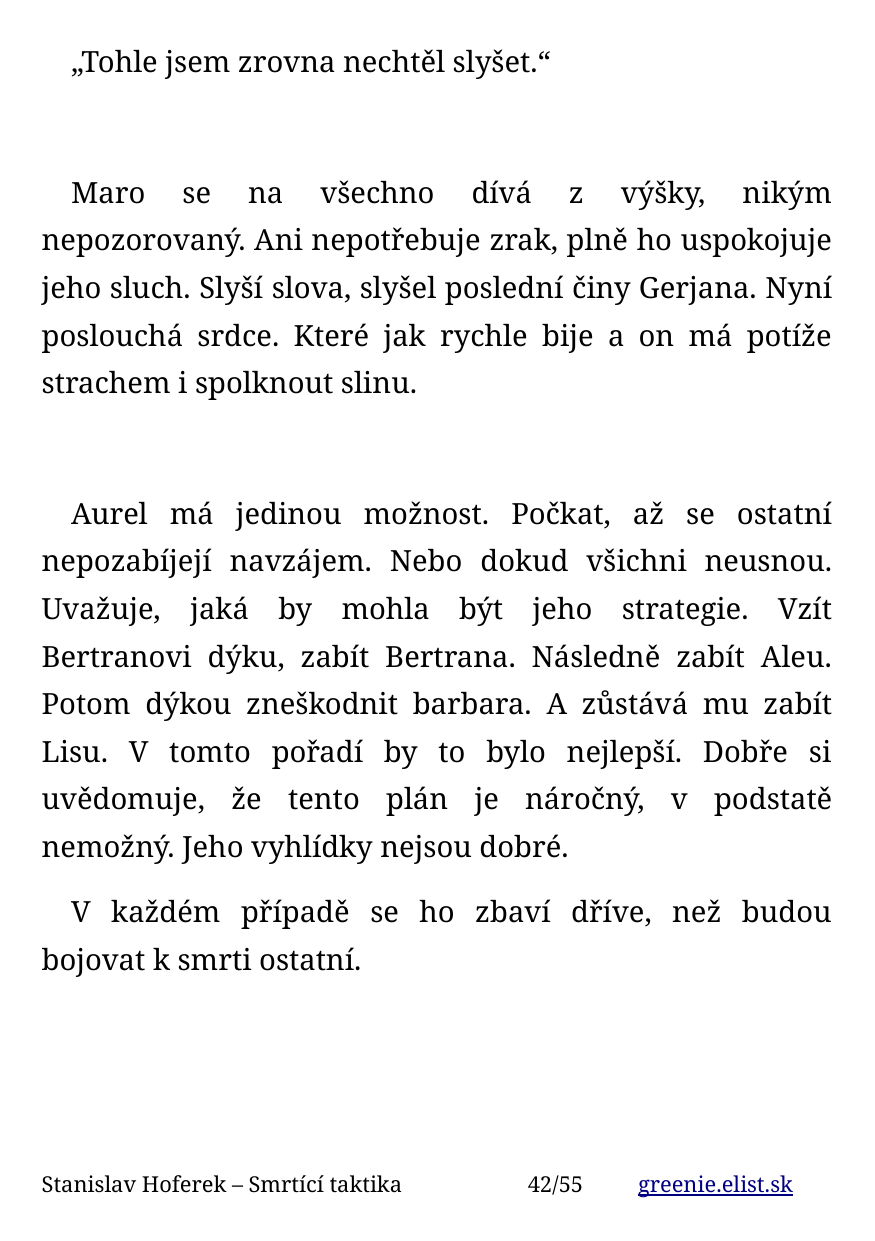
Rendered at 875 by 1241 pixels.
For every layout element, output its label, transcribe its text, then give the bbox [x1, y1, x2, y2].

text Aurel má jedinou možnost. Počkat, až se ostatní nepozabíjejí navzájem. Nebo dokud všichni neusnou. Uvažuje, jaká by mohla být jeho strategie. Vzít Bertranovi dýku, zabít Bertrana. Následně zabít Aleu. Potom dýkou zneškodnit barbara. A zůstává mu zabít Lisu. V tomto pořadí by to bylo nejlepší. Dobře si uvědomuje, že tento plán je náročný, v podstatě nemožný. Jeho vyhlídky nejsou dobré. [41, 493, 833, 866]
text Maro se na všechno dívá z výšky, nikým nepozorovaný. Ani nepotřebuje zrak, plně ho uspokojuje jeho sluch. Slyší slova, slyšel poslední činy Gerjana. Nyní poslouchá srdce. Které jak rychle bije a on má potíže strachem i spolknout slinu. [41, 172, 833, 402]
text „Tohle jsem zrovna nechtěl slyšet.“ [41, 41, 833, 81]
text V každém případě se ho zbaví dříve, než budou bojovat k smrti ostatní. [41, 892, 833, 979]
